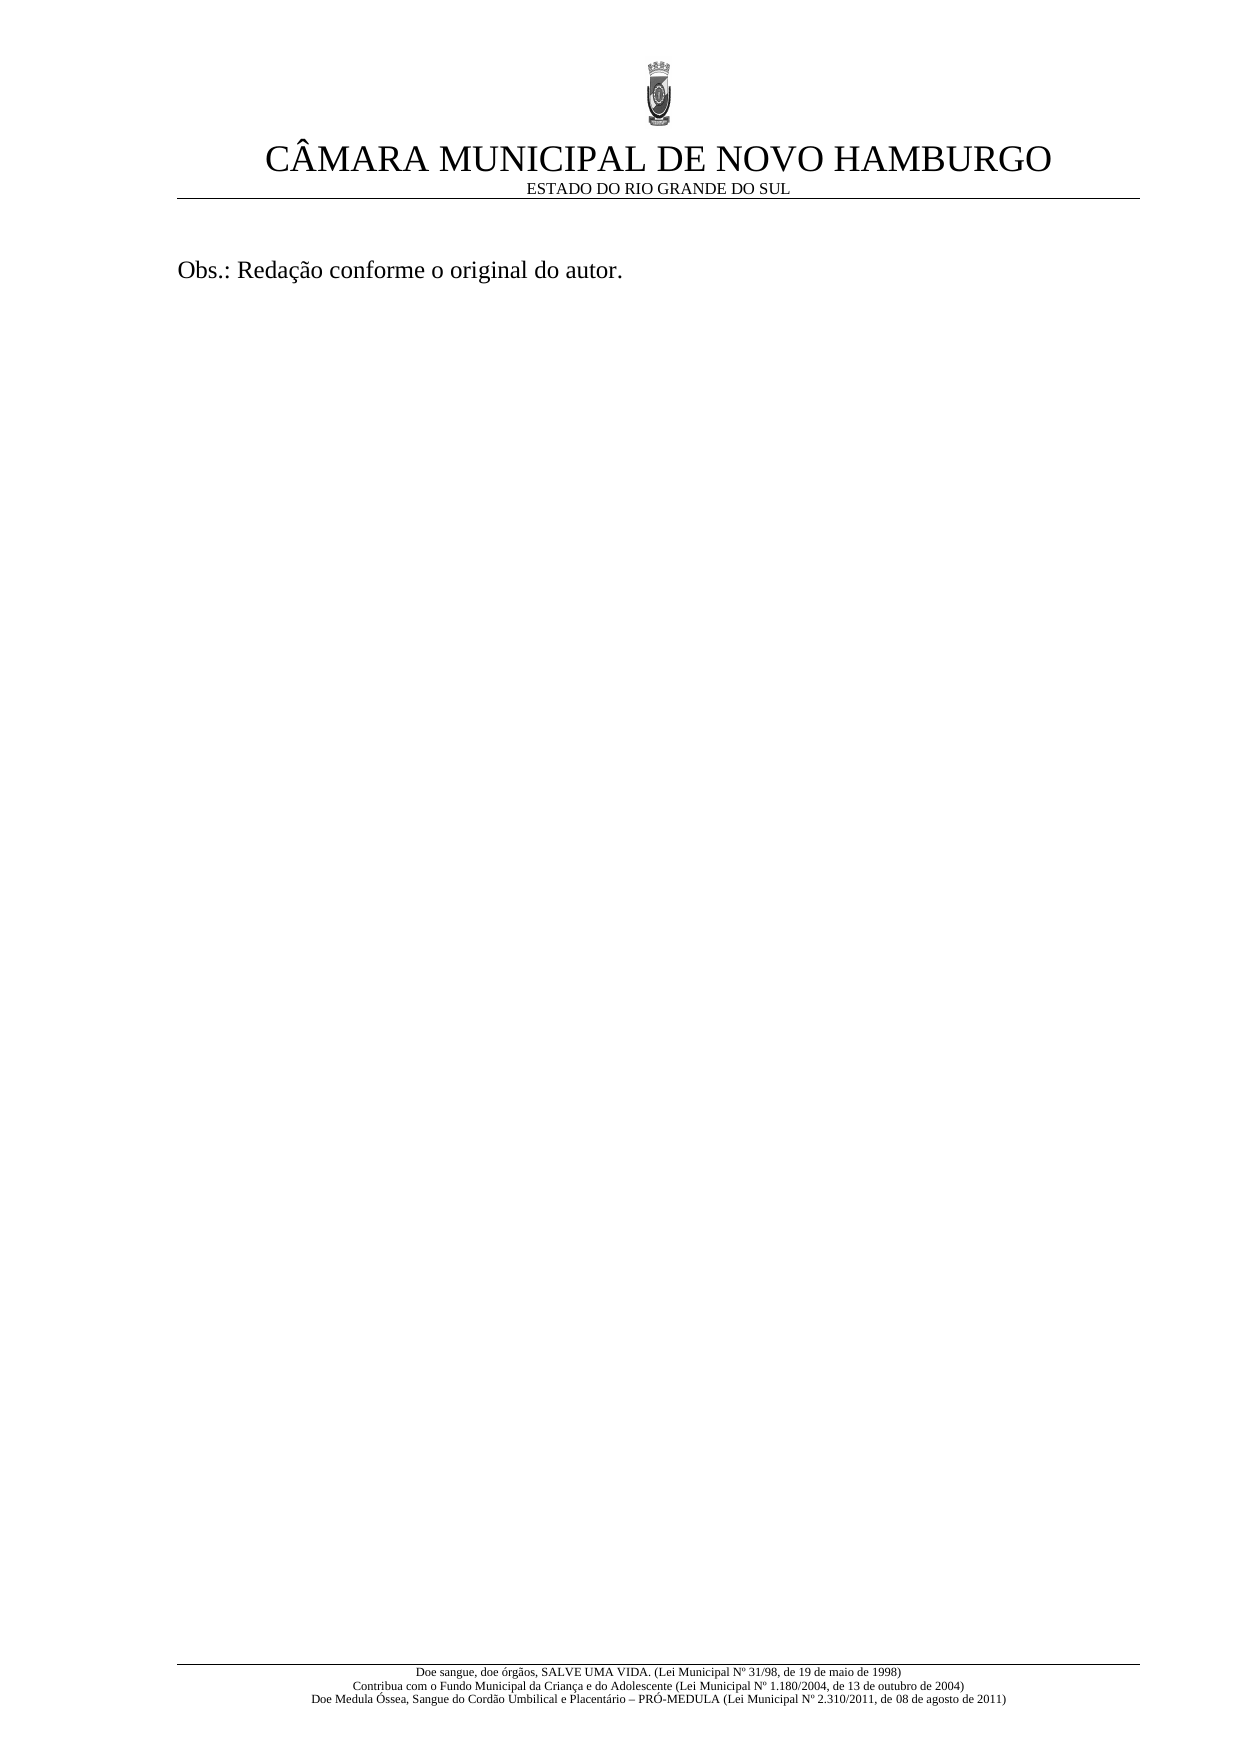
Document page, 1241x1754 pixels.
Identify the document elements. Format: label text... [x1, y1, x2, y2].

text Obs.: Redação conforme o original do autor. [177, 256, 1140, 284]
